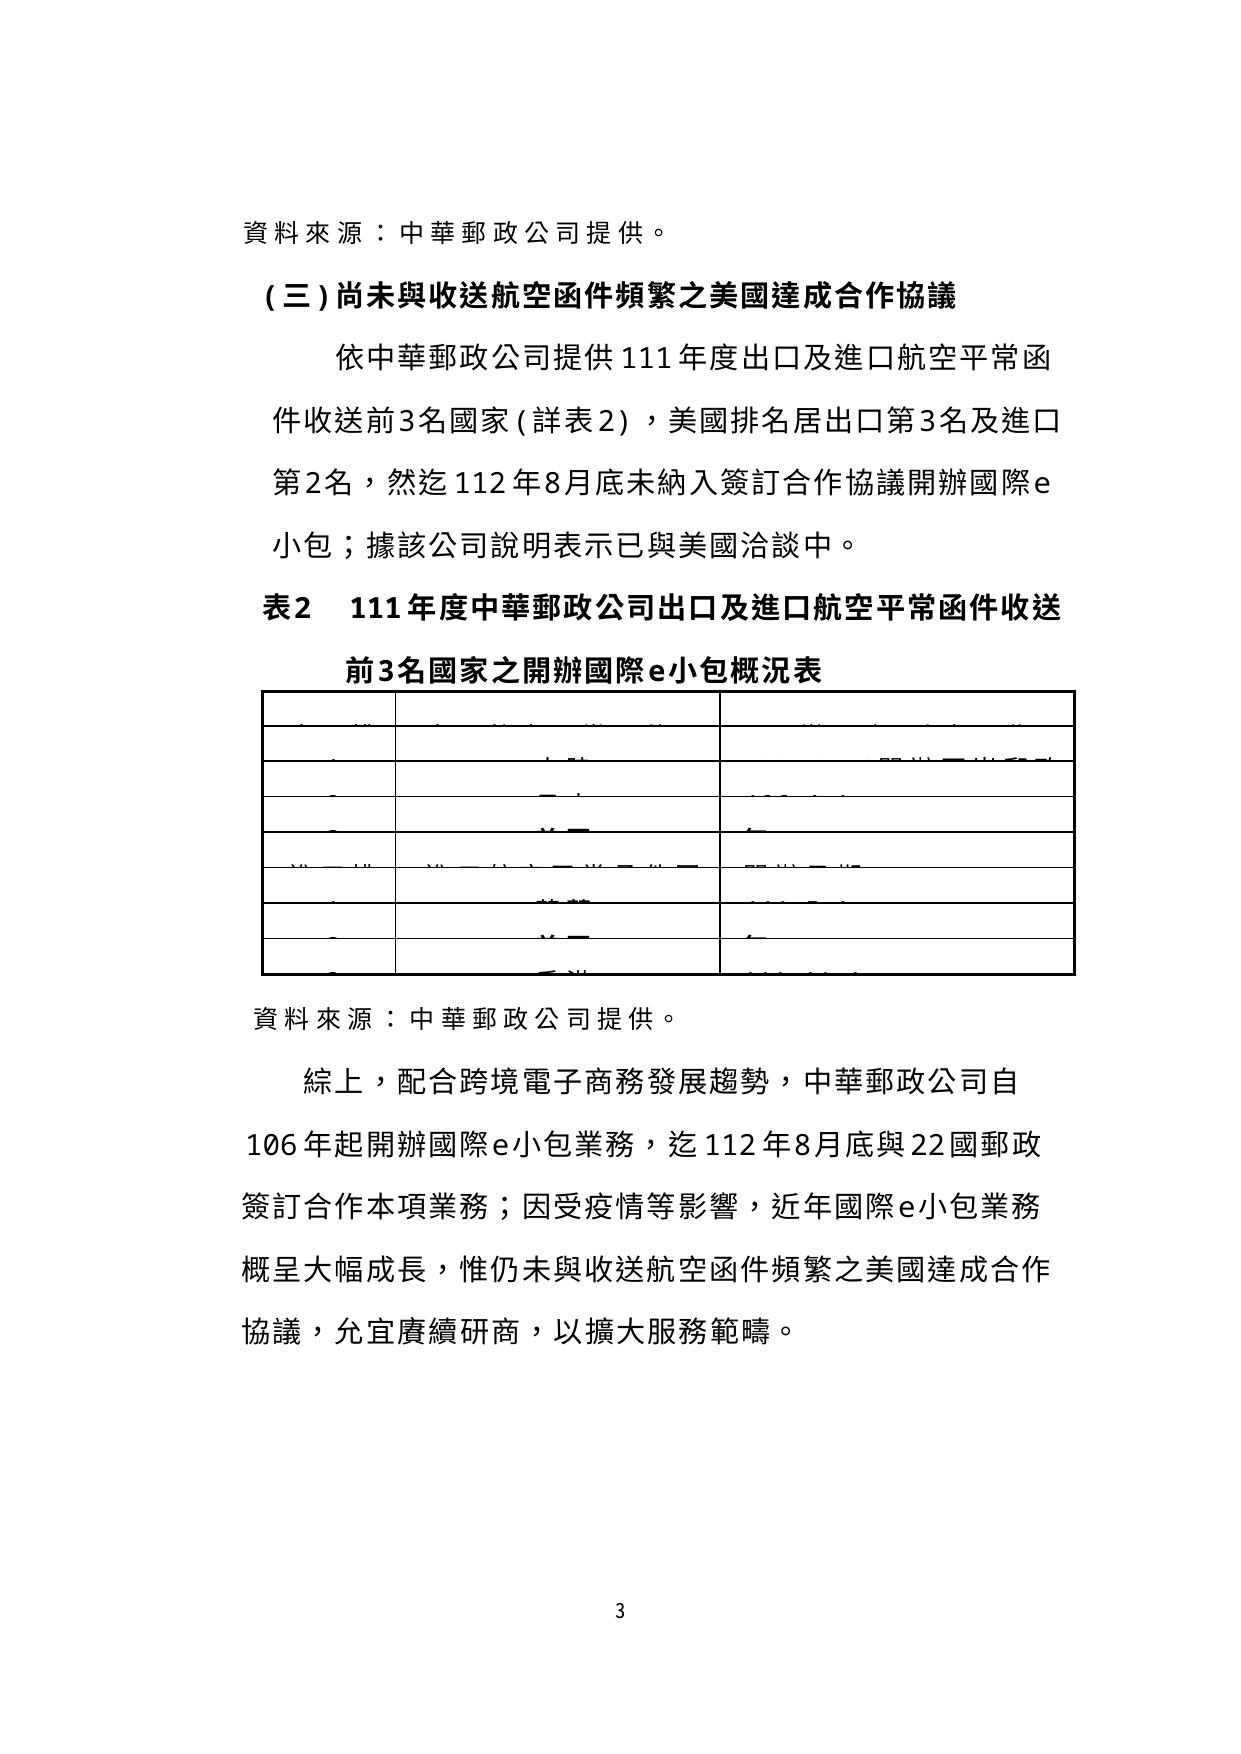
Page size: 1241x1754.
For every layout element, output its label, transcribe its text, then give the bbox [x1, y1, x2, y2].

table_cell 無 [721, 904, 1073, 937]
table_cell 荷蘭 [396, 868, 719, 902]
table_cell 無 [721, 797, 1073, 831]
table_cell 美國 [396, 904, 719, 937]
text 資料來源：中華郵政公司提供。 [228, 189, 1063, 252]
table_cell 1 [264, 868, 395, 902]
table_cell 106.4.1 [721, 762, 1073, 796]
table_cell 日本 [396, 762, 719, 796]
table_cell 開辦日期 [721, 833, 1073, 867]
table_cell 102.12.16開辦兩岸郵政e小包 [721, 727, 1073, 760]
text 表2 111年度中華郵政公司出口及進口航空平常函件收送前3名國家之開辦國際e小包概況表 [251, 564, 1063, 689]
table_cell 111.11.1 [721, 939, 1073, 973]
table_cell 美國 [396, 797, 719, 831]
table_cell 3 [264, 939, 395, 973]
table_header 開辦國際e小包日期 [721, 693, 1073, 725]
table_cell 進口航空平常函件國家/地區 [396, 833, 719, 867]
table_cell 1 [264, 727, 395, 760]
table_cell 大陸 [396, 727, 719, 760]
table_header 出口航空平常函件國家/地區 [396, 693, 719, 725]
table_cell 香港 [396, 939, 719, 973]
text 依中華郵政公司提供111年度出口及進口航空平常函件收送前3名國家(詳表2)，美國排名居出口第3名及進口第2名，然迄112年8月底未納入簽訂合作協議開辦國際e小包；據該公司說明表示已與美國洽談中。 [266, 314, 1063, 564]
text 資料來源：中華郵政公司提供。 [236, 976, 1063, 1038]
table_cell 進口排名 [264, 833, 395, 867]
table_cell 2 [264, 904, 395, 937]
table_header 出口排名 [264, 693, 395, 725]
table_cell 111.5.1 [721, 868, 1073, 902]
table_cell 3 [264, 797, 395, 831]
text (三)尚未與收送航空函件頻繁之美國達成合作協議 [236, 252, 1063, 314]
text 綜上，配合跨境電子商務發展趨勢，中華郵政公司自106年起開辦國際e小包業務，迄112年8月底與22國郵政簽訂合作本項業務；因受疫情等影響，近年國際e小包業務概呈大幅成長，惟仍未與收送航空函件頻繁之美國達成合作協議，允宜賡續研商，以擴大服務範疇。 [236, 1038, 1063, 1351]
table_cell 2 [264, 762, 395, 796]
